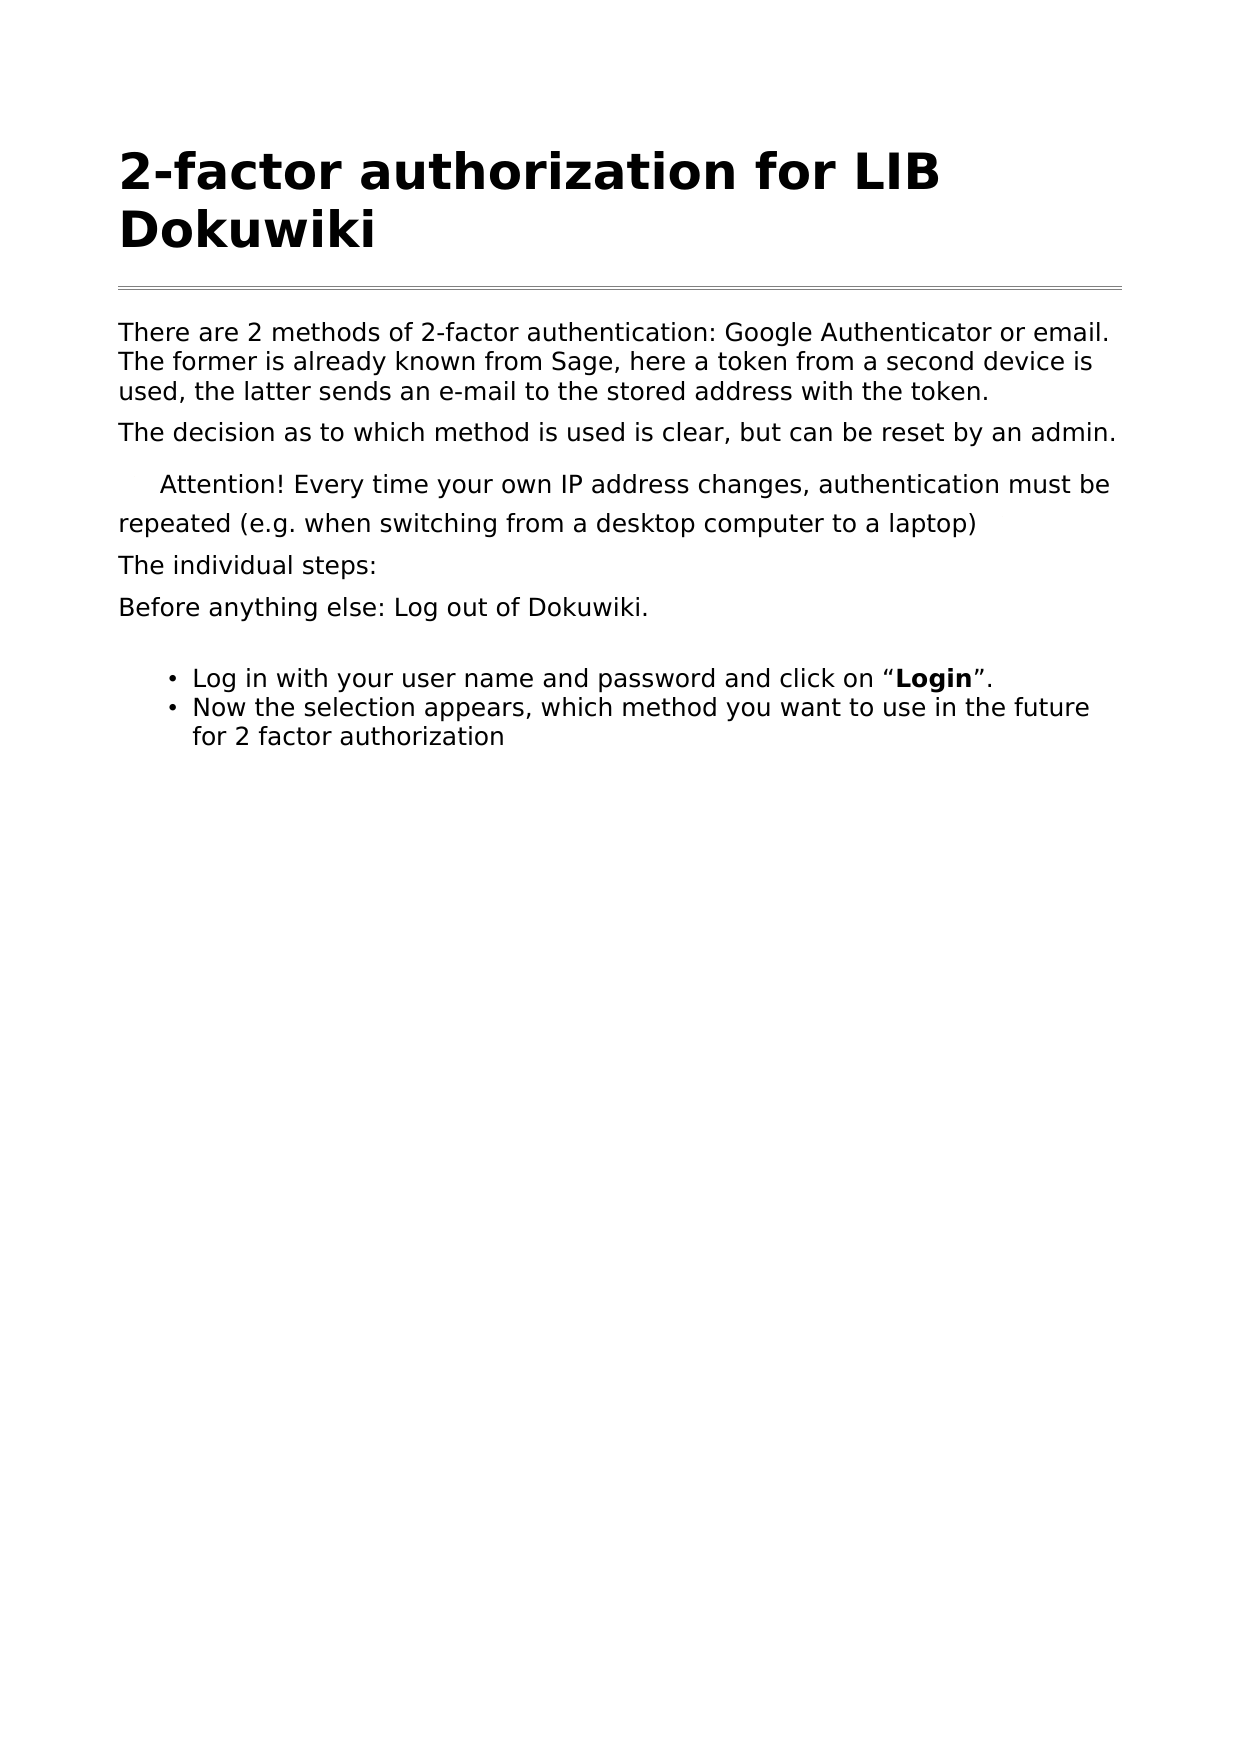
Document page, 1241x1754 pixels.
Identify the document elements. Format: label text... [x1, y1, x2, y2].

text Before anything else: Log out of Dokuwiki. [118, 593, 1122, 622]
text There are 2 methods of 2-factor authentication: Google Authenticator or email. The former is already known from Sage, here a token from a second device is used, the latter sends an e-mail to the stored address with the token. [118, 318, 1122, 406]
text The decision as to which method is used is clear, but can be reset by an admin. [118, 418, 1122, 448]
subtitle 2-factor authorization for LIB Dokuwiki [118, 143, 1122, 259]
text The individual steps: [118, 551, 1122, 581]
list Now the selection appears, which method you want to use in the future for 2 factor authorization [177, 693, 1122, 752]
text Attention! Every time your own IP address changes, authentication must be repeated (e.g. when switching from a desktop computer to a laptop) [118, 460, 1122, 539]
list Log in with your user name and password and click on “Login”. [177, 664, 1122, 693]
